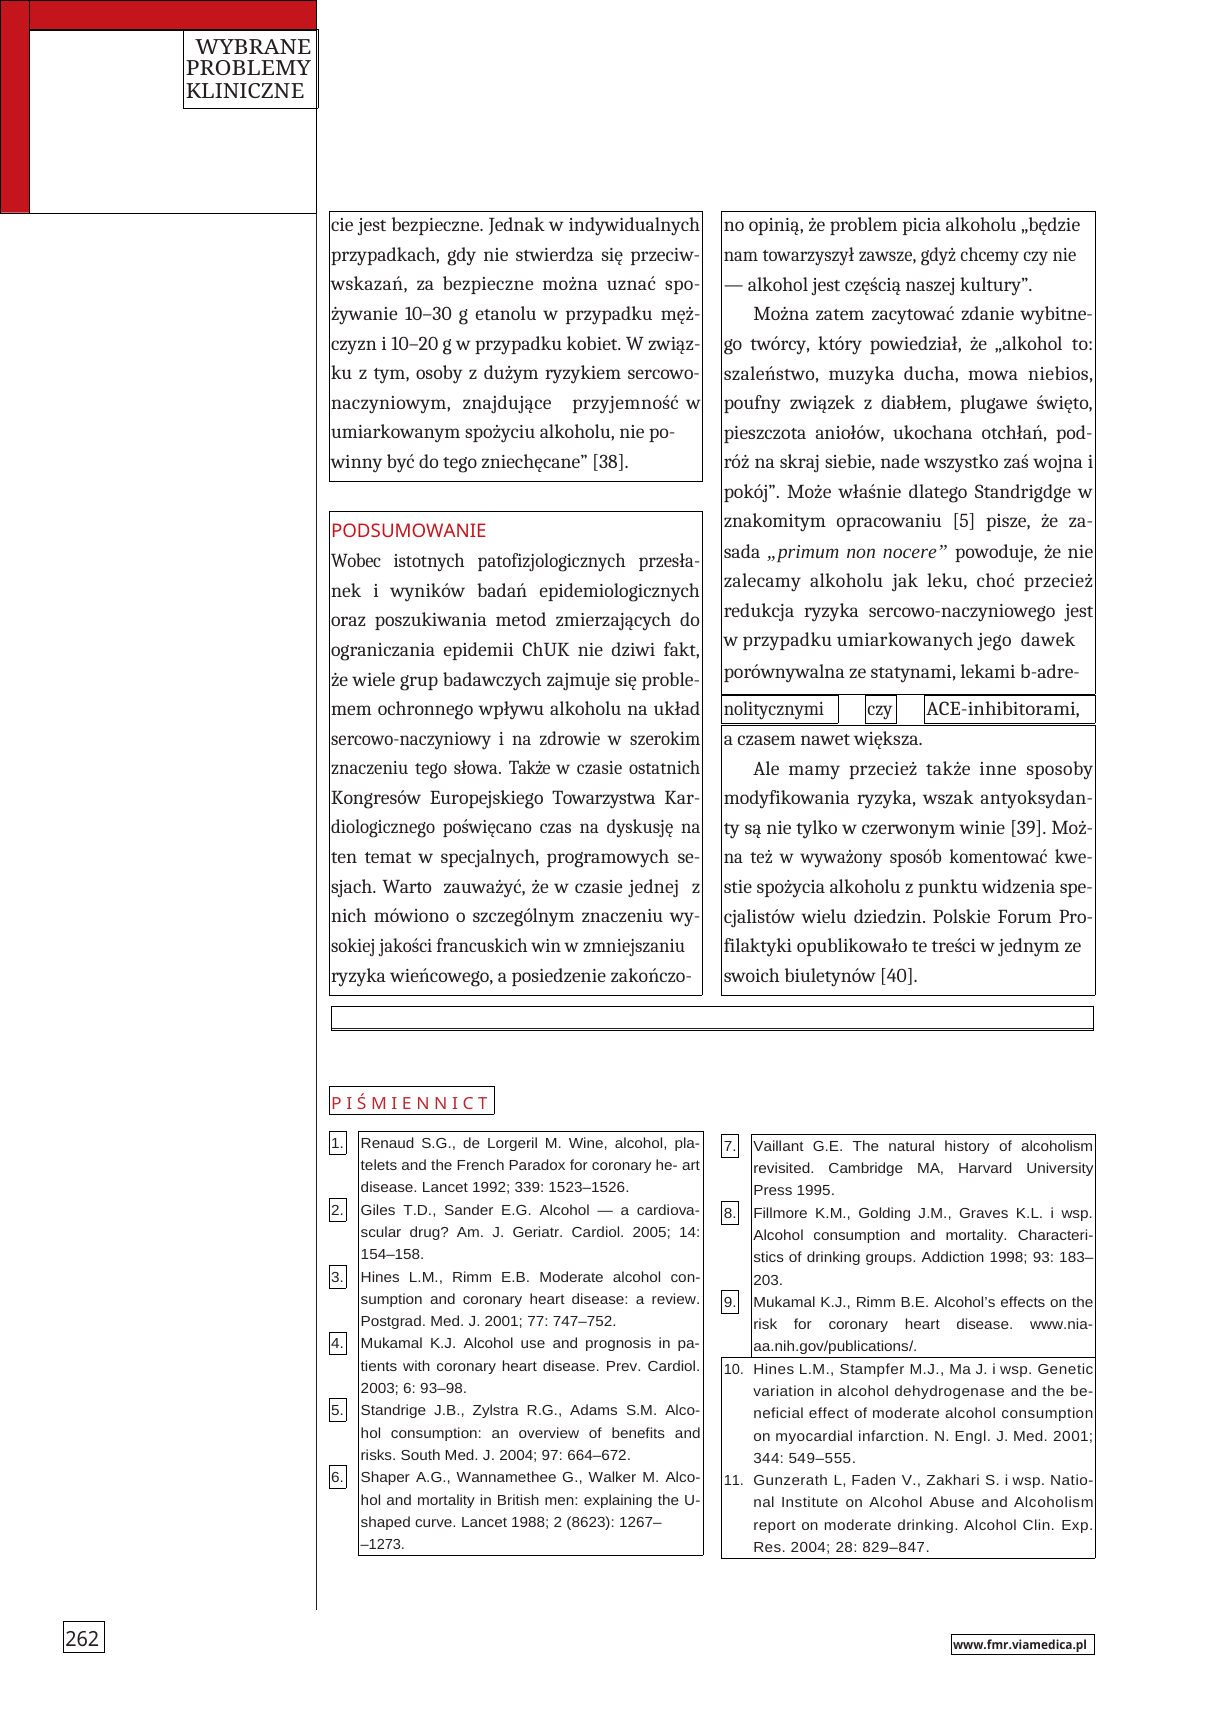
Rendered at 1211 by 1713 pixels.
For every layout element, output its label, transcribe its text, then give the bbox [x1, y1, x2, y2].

text www.fmr.viamedica.pl [953, 1636, 1094, 1653]
text Hines L.M., Rimm E.B. Moderate alcohol con- sumption and coronary heart disease: a review. Postgrad. Med. J. 2001; 77: 747–752. [360, 1268, 701, 1329]
text 6. [331, 1469, 346, 1486]
text porównywalna ze statynami, lekami b-adre- [723, 659, 1095, 683]
text 8. [723, 1204, 738, 1221]
text 2. [331, 1201, 346, 1218]
text 9. [723, 1293, 738, 1310]
text 1. [331, 1134, 346, 1151]
text — alkohol jest częścią naszej kultury”. [723, 273, 1095, 296]
text Wobec istotnych patofizjologicznych przesła- nek i wyników badań epidemiologicznych oraz poszukiwania metod zmierzających do ograniczania epidemii ChUK nie dziwi fakt, że wiele grup badawczych zajmuje się proble- mem ochronnego wpływu alkoholu na układ sercowo-naczyniowy i na zdrowie w szerokim znaczeniu tego słowa. Także w czasie ostatnich Kongresów Europejskiego Towarzystwa Kar- diologicznego poświęcano czas na dyskusję na ten temat w specjalnych, programowych se- sjach. Warto zauważyć, że w czasie jednej z nich mówiono o szczególnym znaczeniu wy- sokiej jakości francuskich win w zmniejszaniu [331, 550, 700, 957]
text 3. [331, 1268, 346, 1285]
text Giles T.D., Sander E.G. Alcohol — a cardiova- scular drug? Am. J. Geriatr. Cardiol. 2005; 14: 154–158. [360, 1201, 701, 1263]
text no opinią, że problem picia alkoholu „będzie nam towarzyszył zawsze, gdyż chcemy czy nie [723, 214, 1093, 266]
text cie jest bezpieczne. Jednak w indywidualnych przypadkach, gdy nie stwierdza się przeciw- wskazań, za bezpieczne można uznać spo- żywanie 10–30 g etanolu w przypadku męż- czyzn i 10–20 g w przypadku kobiet. W związ- ku z tym, osoby z dużym ryzykiem sercowo- naczyniowym, znajdujące przyjemność w umiarkowanym spożyciu alkoholu, nie po- [331, 214, 700, 444]
text 262 [65, 1624, 104, 1652]
text nolitycznymi [723, 697, 837, 720]
text Standrige J.B., Zylstra R.G., Adams S.M. Alco- hol consumption: an overview of benefits and risks. South Med. J. 2004; 97: 664–672. [360, 1402, 701, 1463]
text Renaud S.G., de Lorgeril M. Wine, alcohol, pla- telets and the French Paradox for coronary he- art disease. Lancet 1992; 339: 1523–1526. [360, 1134, 701, 1196]
text ryzyka wieńcowego, a posiedzenie zakończo- [331, 964, 702, 987]
text Shaper A.G., Wannamethee G., Walker M. Alco- hol and mortality in British men: explaining the U-shaped curve. Lancet 1988; 2 (8623): 1267– [360, 1469, 701, 1530]
text PODSUMOWANIE [331, 517, 702, 543]
text Można zatem zacytować zdanie wybitne- go twórcy, który powiedział, że „alkohol to: szaleństwo, muzyka ducha, mowa niebios, poufny związek z diabłem, plugawe święto, pieszczota aniołów, ukochana otchłań, pod- róż na skraj siebie, nade wszystko zaś wojna i pokój”. Może właśnie dlatego Standrigdge w znakomitym opracowaniu [5] pisze, że za- sada „primum non nocere” powoduje, że nie zalecamy alkoholu jak leku, choć przecież redukcja ryzyka sercowo-naczyniowego jest w przypadku umiarkowanych jego dawek [723, 303, 1093, 652]
text Vaillant G.E. The natural history of alcoholism revisited. Cambridge MA, Harvard University Press 1995. [753, 1137, 1093, 1199]
text Fillmore K.M., Golding J.M., Graves K.L. i wsp. Alcohol consumption and mortality. Characteri- stics of drinking groups. Addiction 1998; 93: 183–203. [753, 1204, 1094, 1288]
text 4. [331, 1335, 346, 1352]
list Hines L.M., Stampfer M.J., Ma J. i wsp. Genetic variation in alcohol dehydrogenase and the be- neficial effect of moderate alcohol consumption on myocardial infarction. N. Engl. J. Med. 2001; 344: 549–555. [723, 1360, 1093, 1466]
text 5. [331, 1402, 346, 1419]
text ACE-inhibitorami, [926, 697, 1095, 720]
text Ale mamy przecież także inne sposoby modyfikowania ryzyka, wszak antyoksydan- ty są nie tylko w czerwonym winie [39]. Moż- na też w wyważony sposób komentować kwe- stie spożycia alkoholu z punktu widzenia spe- cjalistów wielu dziedzin. Polskie Forum Pro- filaktyki opublikowało te treści w jednym ze [723, 757, 1093, 958]
text czy [867, 697, 896, 720]
text swoich biuletynów [40]. [723, 965, 1095, 987]
text –1273. [360, 1536, 702, 1552]
text a czasem nawet większa. [723, 727, 1095, 750]
text Mukamal K.J. Alcohol use and prognosis in pa- tients with coronary heart disease. Prev. Cardiol. 2003; 6: 93–98. [360, 1335, 701, 1396]
text 7. [723, 1137, 738, 1154]
text WYBRANE PROBLEMY KLINICZNE [186, 36, 316, 105]
text P I Ś M I E N N I C T W O [331, 1092, 494, 1114]
text Mukamal K.J., Rimm B.E. Alcohol’s effects on the risk for coronary heart disease. www.nia- aa.nih.gov/publications/. [753, 1293, 1093, 1355]
list Gunzerath L, Faden V., Zakhari S. i wsp. Natio- nal Institute on Alcohol Abuse and Alcoholism report on moderate drinking. Alcohol Clin. Exp. Res. 2004; 28: 829–847. [723, 1472, 1093, 1556]
text winny być do tego zniechęcane” [38]. [331, 451, 702, 474]
